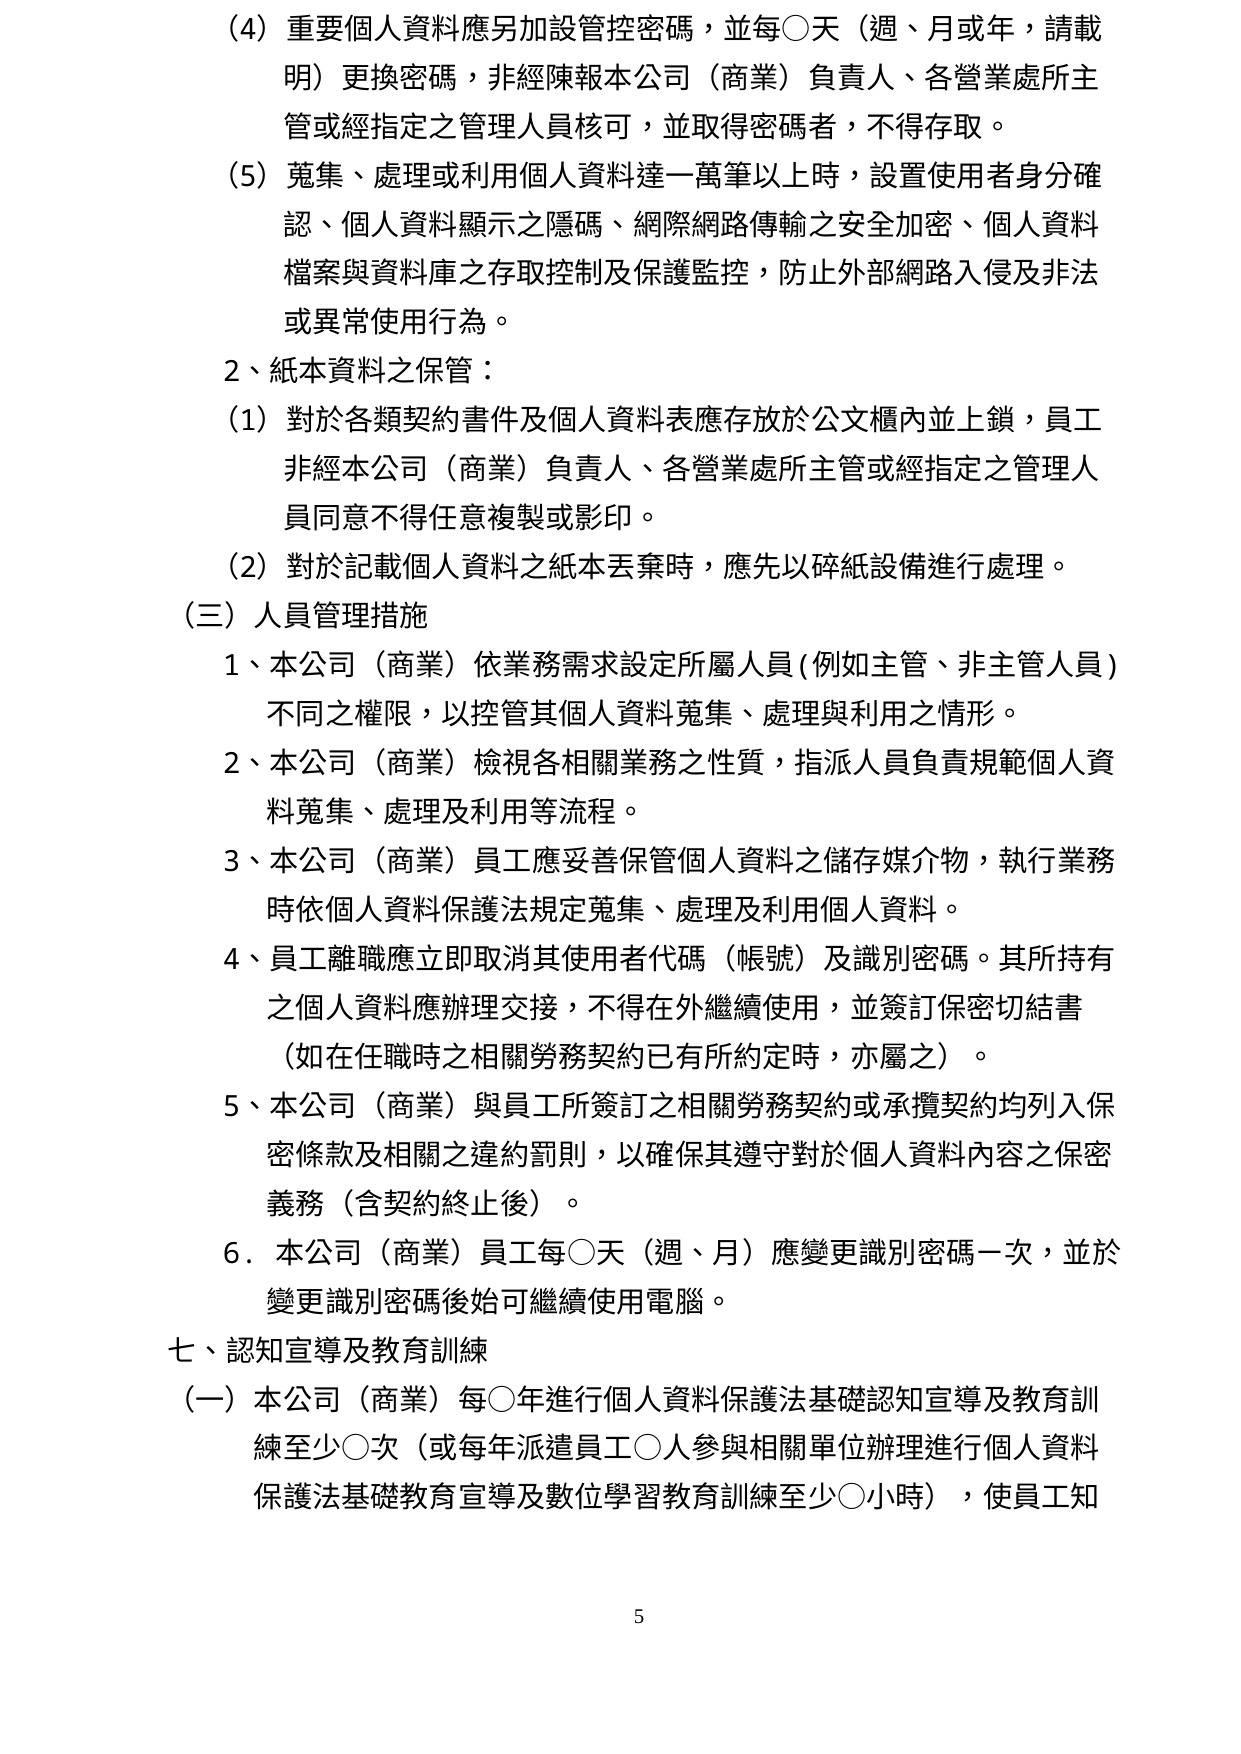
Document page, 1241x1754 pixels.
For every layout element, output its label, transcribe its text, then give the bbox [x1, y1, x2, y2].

text 2、紙本資料之保管： [223, 343, 1128, 392]
text （三）人員管理措施 [166, 587, 1128, 636]
text 4、員工離職應立即取消其使用者代碼（帳號）及識別密碼。其所持有之個人資料應辦理交接，不得在外繼續使用，並簽訂保密切結書（如在任職時之相關勞務契約已有所約定時，亦屬之）。 [223, 930, 1128, 1077]
text 七、認知宣導及教育訓練 [167, 1322, 1128, 1371]
text （5）蒐集、處理或利用個人資料達一萬筆以上時，設置使用者身分確認、個人資料顯示之隱碼、網際網路傳輸之安全加密、個人資料檔案與資料庫之存取控制及保護監控，防止外部網路入侵及非法或異常使用行為。 [210, 147, 1128, 343]
text （4）重要個人資料應另加設管控密碼，並每○天（週、月或年，請載明）更換密碼，非經陳報本公司（商業）負責人、各營業處所主管或經指定之管理人員核可，並取得密碼者，不得存取。 [210, 0, 1128, 147]
text （1）對於各類契約書件及個人資料表應存放於公文櫃內並上鎖，員工非經本公司（商業）負責人、各營業處所主管或經指定之管理人員同意不得任意複製或影印。 [210, 392, 1128, 538]
text 6. 本公司（商業）員工每○天（週、月）應變更識別密碼ㄧ次，並於變更識別密碼後始可繼續使用電腦。 [223, 1224, 1128, 1322]
text 1、本公司（商業）依業務需求設定所屬人員(例如主管、非主管人員)不同之權限，以控管其個人資料蒐集、處理與利用之情形。 [223, 636, 1128, 734]
text 3、本公司（商業）員工應妥善保管個人資料之儲存媒介物，執行業務時依個人資料保護法規定蒐集、處理及利用個人資料。 [223, 832, 1128, 930]
text （2）對於記載個人資料之紙本丟棄時，應先以碎紙設備進行處理。 [210, 538, 1128, 587]
text 5、本公司（商業）與員工所簽訂之相關勞務契約或承攬契約均列入保密條款及相關之違約罰則，以確保其遵守對於個人資料內容之保密義務（含契約終止後）。 [223, 1077, 1128, 1224]
text 2、本公司（商業）檢視各相關業務之性質，指派人員負責規範個人資料蒐集、處理及利用等流程。 [223, 734, 1128, 832]
text （一）本公司（商業）每○年進行個人資料保護法基礎認知宣導及教育訓練至少○次（或每年派遣員工○人參與相關單位辦理進行個人資料保護法基礎教育宣導及數位學習教育訓練至少○小時），使員工知 [166, 1371, 1128, 1518]
